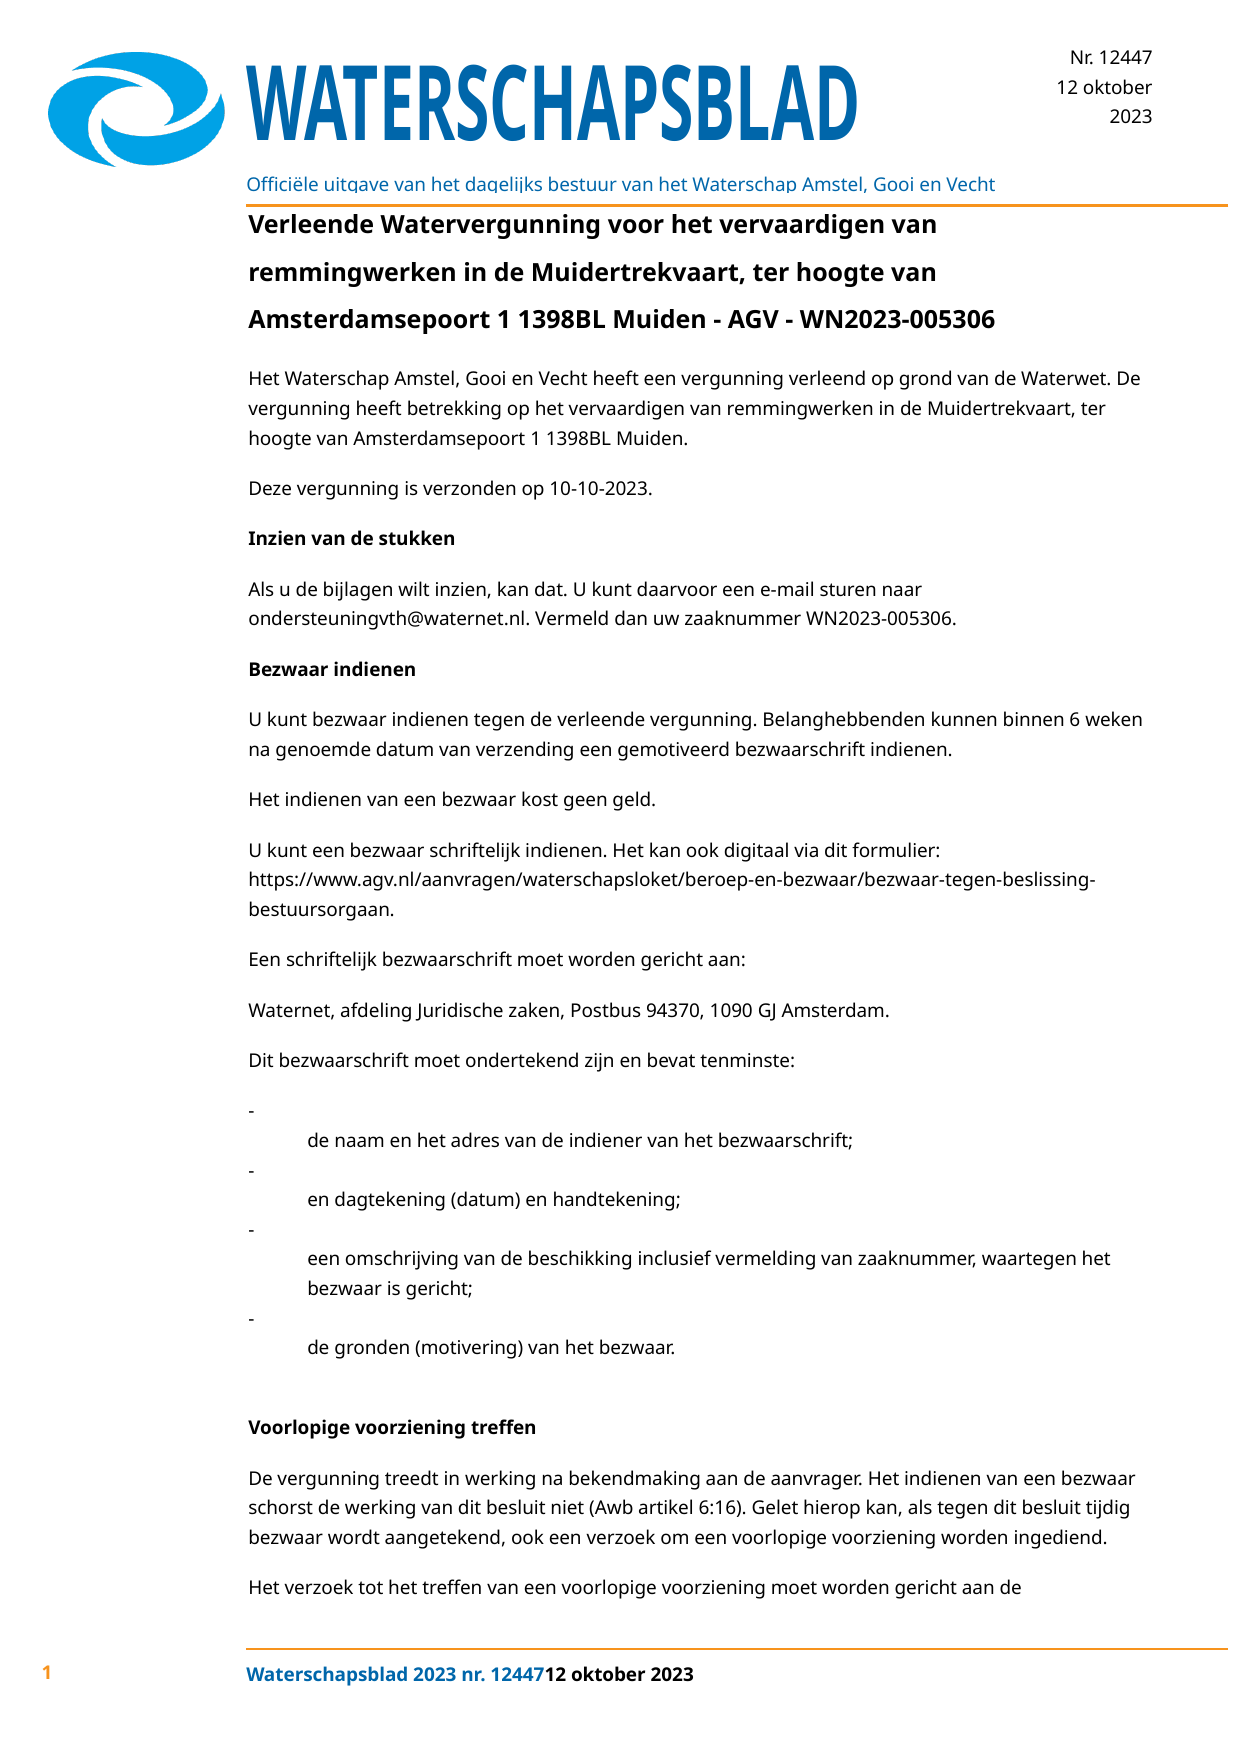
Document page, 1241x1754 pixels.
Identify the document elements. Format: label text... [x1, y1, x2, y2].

text Het Waterschap Amstel, Gooi en Vecht heeft een vergunning verleend op grond van de Waterwet. De vergunning heeft betrekking op het vervaardigen van remmingwerken in de Muidertrekvaart, ter hoogte van Amsterdamsepoort 1 1398BL Muiden. [248, 366, 1152, 450]
text Een schriftelijk bezwaarschrift moet worden gericht aan: [248, 946, 1152, 972]
text De vergunning treedt in werking na bekendmaking aan de aanvrager. Het indienen van een bezwaar schorst de werking van dit besluit niet (Awb artikel 6:16). Gelet hierop kan, als tegen dit besluit tijdig bezwaar wordt aangetekend, ook een verzoek om een voorlopige voorziening worden ingediend. [248, 1465, 1152, 1549]
text Waternet, afdeling Juridische zaken, Postbus 94370, 1090 GJ Amsterdam. [248, 997, 1152, 1022]
list en dagtekening (datum) en handtekening; [248, 1186, 1152, 1212]
text Het verzoek tot het treffen van een voorlopige voorziening moet worden gericht aan de [248, 1574, 1152, 1600]
text U kunt bezwaar indienen tegen de verleende vergunning. Belanghebbenden kunnen binnen 6 weken na genoemde datum van verzending een gemotiveerd bezwaarschrift indienen. [248, 706, 1152, 762]
list een omschrijving van de beschikking inclusief vermelding van zaaknummer, waartegen het bezwaar is gericht; [248, 1246, 1152, 1301]
text Dit bezwaarschrift moet ondertekend zijn en bevat tenminste: [248, 1047, 1152, 1073]
text Als u de bijlagen wilt inzien, kan dat. U kunt daarvoor een e-mail sturen naar ondersteuningvth@waternet.nl. Vermeld dan uw zaaknummer WN2023-005306. [248, 576, 1152, 631]
text Bezwaar indienen [248, 656, 1152, 682]
text Inzien van de stukken [248, 526, 1152, 551]
text Verleende Watervergunning voor het vervaardigen van remmingwerken in de Muidertrekvaart, ter hoogte van Amsterdamsepoort 1 1398BL Muiden - AGV - WN2023-005306 [248, 207, 1152, 336]
text Voorlopige voorziening treffen [248, 1414, 1152, 1440]
list de gronden (motivering) van het bezwaar. [248, 1334, 1152, 1360]
text Deze vergunning is verzonden op 10-10-2023. [248, 475, 1152, 501]
list de naam en het adres van de indiener van het bezwaarschrift; [248, 1127, 1152, 1153]
text Het indienen van een bezwaar kost geen geld. [248, 786, 1152, 812]
text U kunt een bezwaar schriftelijk indienen. Het kan ook digitaal via dit formulier: https://www.agv.nl/aanvragen/waterschapsloket/beroep-en-bezwaar/bezwaar-tegen-beslissing-bestuursorgaan. [248, 837, 1152, 922]
picture [41, 47, 231, 172]
